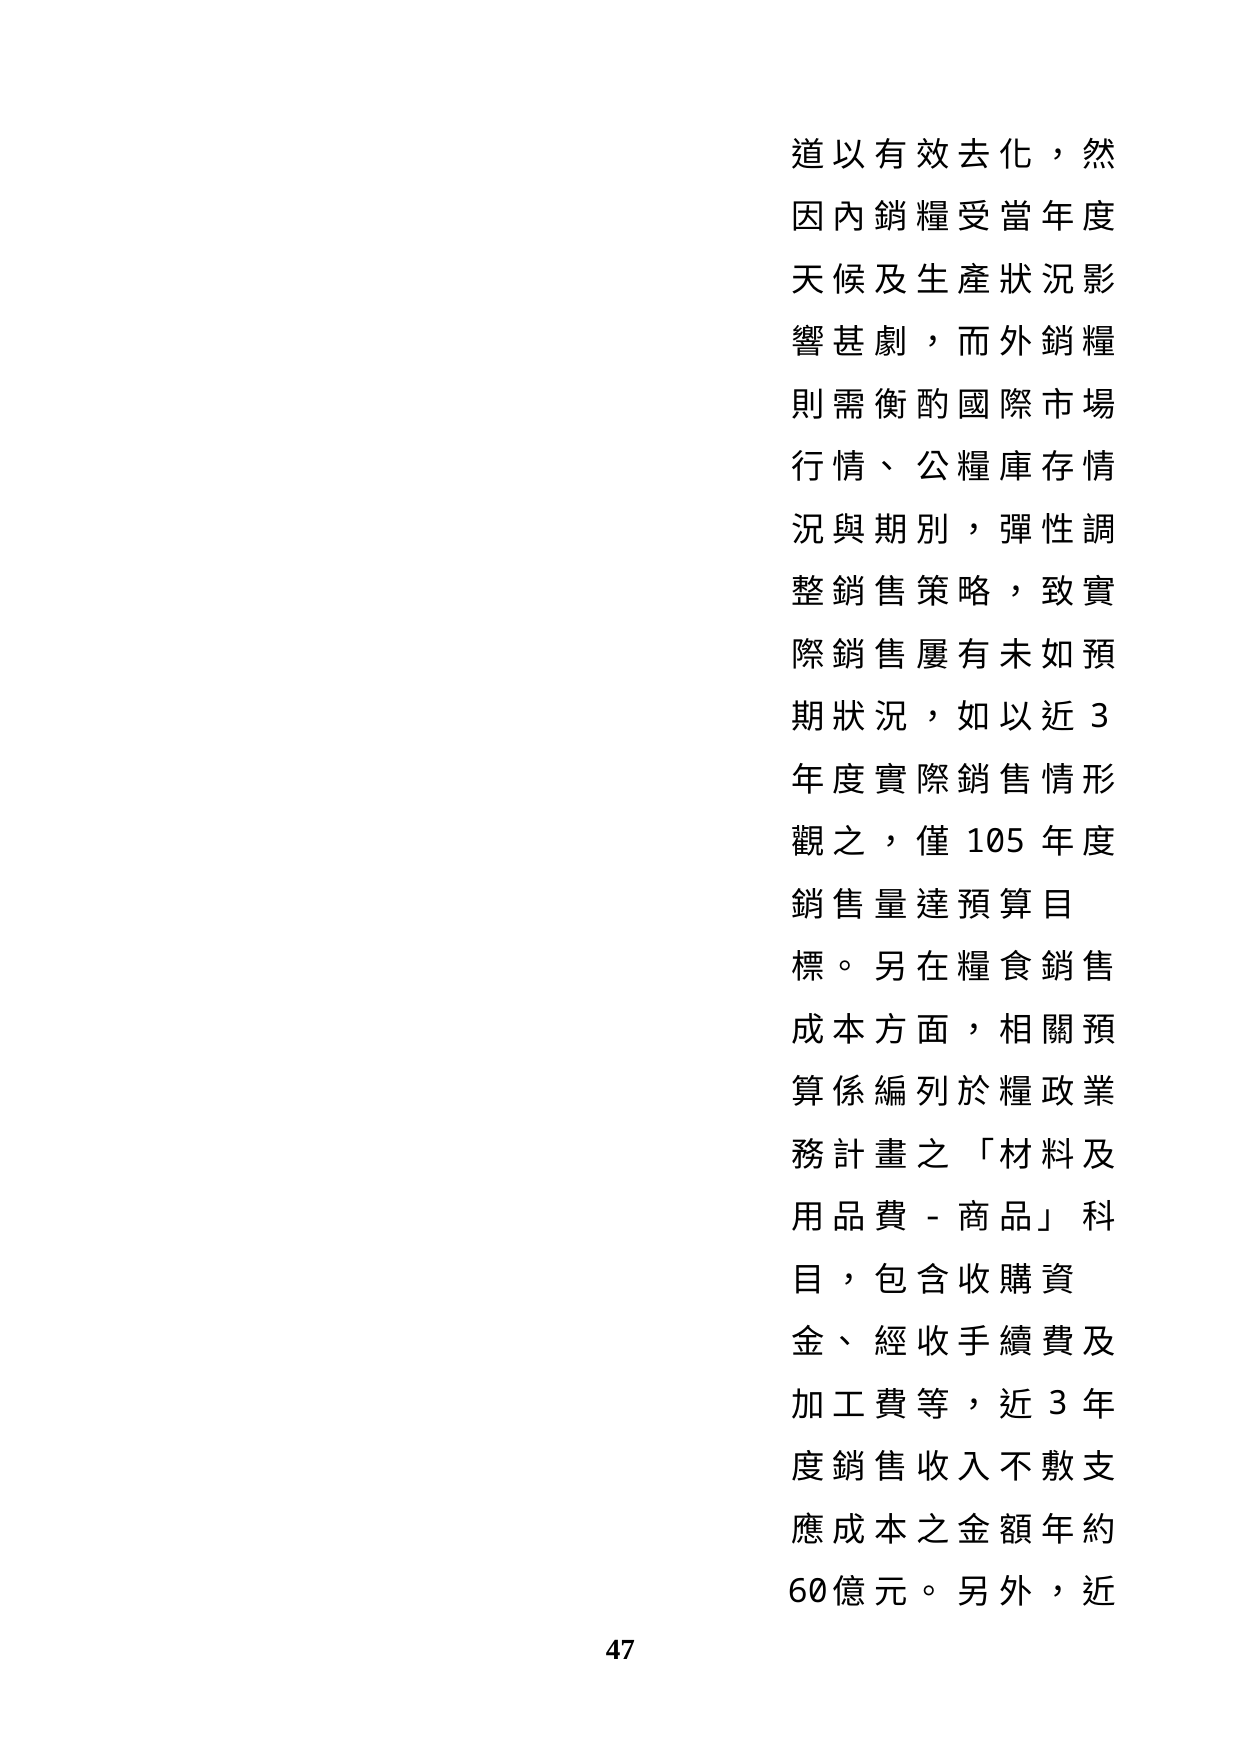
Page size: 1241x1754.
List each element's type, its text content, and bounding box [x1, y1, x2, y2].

list 道以有效去化，然因內銷糧受當年度天候及生產狀況影響甚劇，而外銷糧則需衡酌國際市場行情、公糧庫存情況與期別，彈性調整銷售策略，致實際銷售屢有未如預期狀況，如以近3年度實際銷售情形觀之，僅105年度銷售量達預算目標。另在糧食銷售成本方面，相關預算係編列於糧政業務計畫之「材料及用品費-商品」科目，包含收購資金、經收手續費及加工費等，近3年度銷售收入不敷支應成本之金額年約60億元。另外，近 [684, 110, 1120, 1610]
